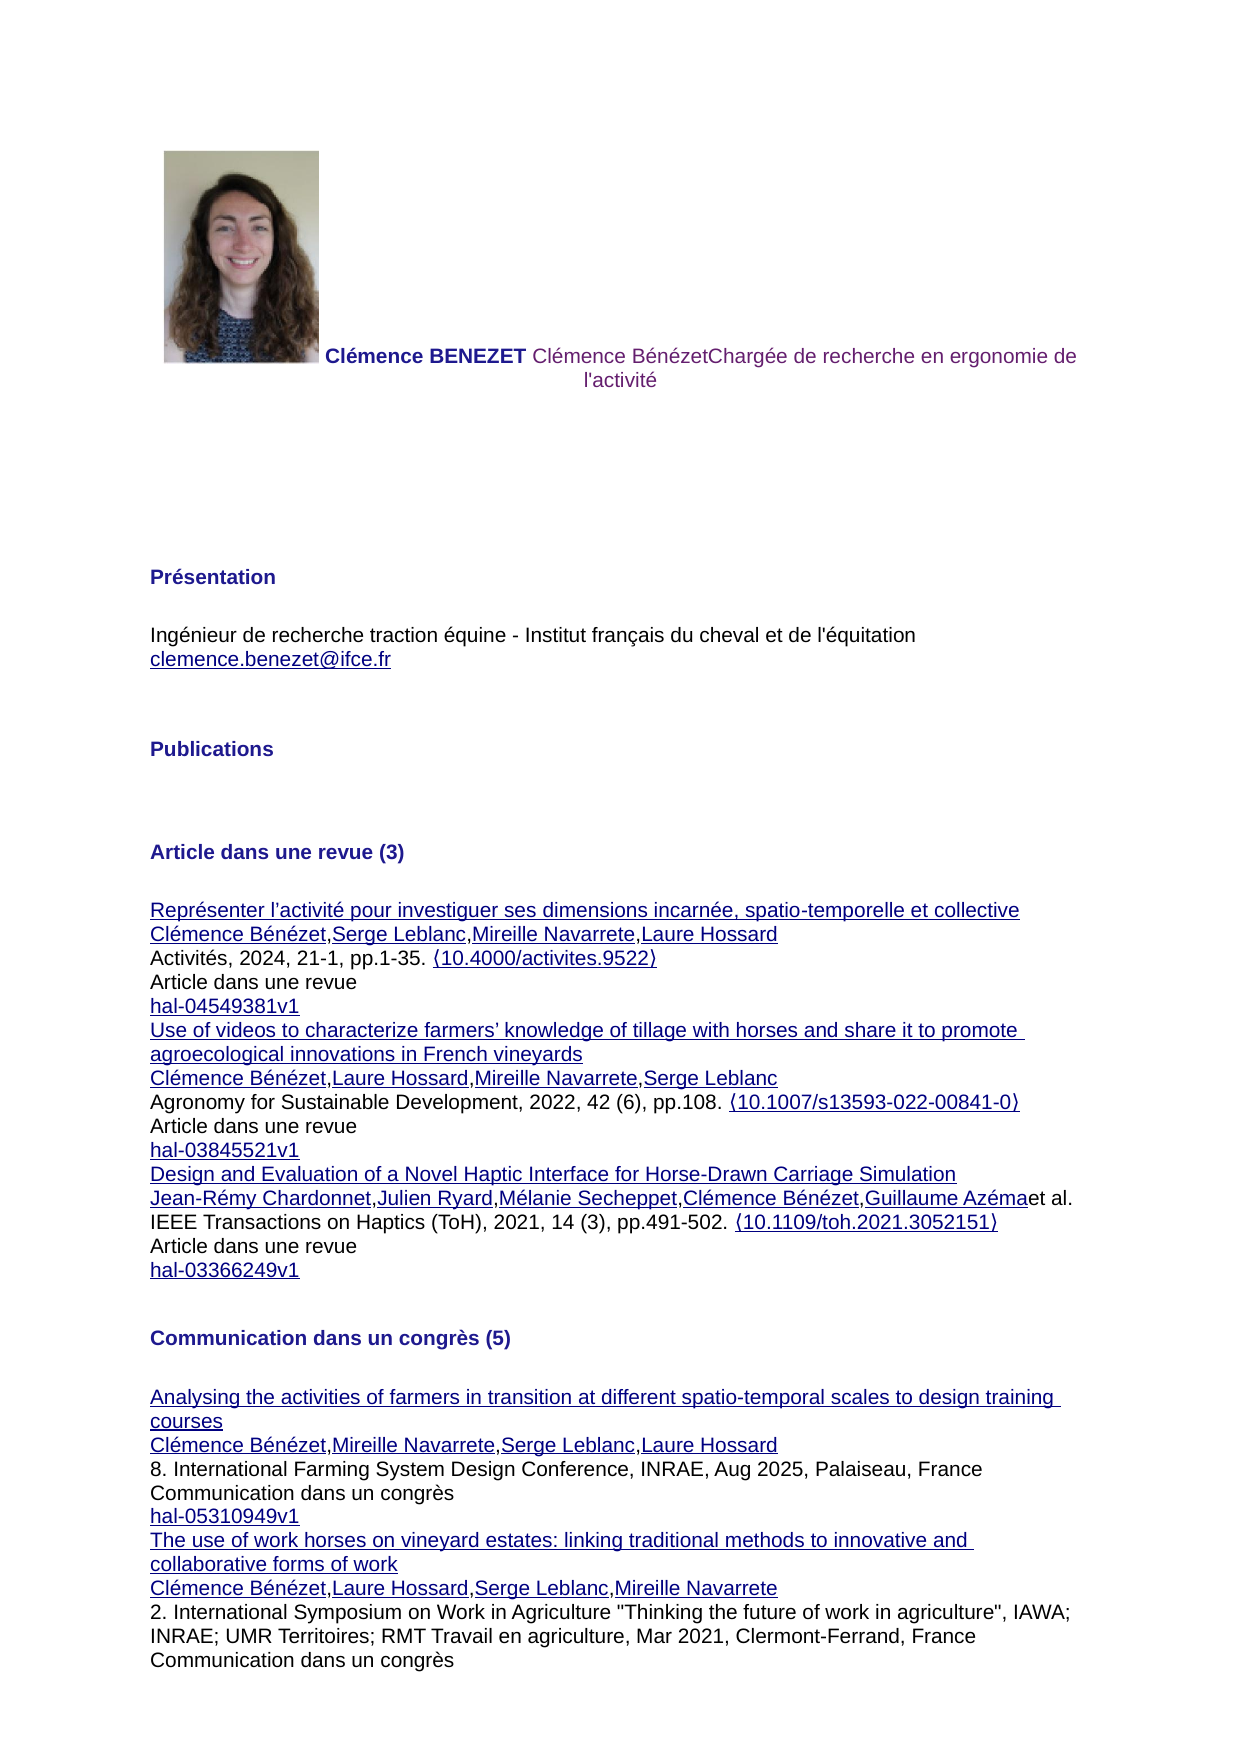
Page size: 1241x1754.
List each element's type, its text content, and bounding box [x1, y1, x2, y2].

subtitle Présentation [150, 565, 1090, 589]
subtitle Clémence BENEZET Clémence BénézetChargée de recherche en ergonomie de l'activité [150, 150, 1090, 392]
subtitle Communication dans un congrès (5) [150, 1326, 1090, 1350]
picture [162, 150, 319, 364]
table_cell Design and Evaluation of a Novel Haptic Interface for Horse-Drawn Carriage Simulation Jean-Rémy Chardonnet,Julien Ryard,Mélanie Secheppet,Clémence Bénézet,Guillaume Azémaet al. IEEE Transactions on Haptics (ToH), 2021, 14 (3), pp.491-502. ⟨10.1109/toh.2021.3052151⟩ Article dans une revue hal-03366249v1 [150, 1162, 1090, 1281]
text Ingénieur de recherche traction équine - Institut français du cheval et de l'équitation [150, 623, 1090, 647]
subtitle Publications [150, 737, 1090, 761]
table_header Représenter l’activité pour investiguer ses dimensions incarnée, spatio‑temporelle et collective Clémence Bénézet,Serge Leblanc,Mireille Navarrete,Laure Hossard Activités, 2024, 21-1, pp.1-35. ⟨10.4000/activites.9522⟩ Article dans une revue hal-04549381v1 [150, 898, 1090, 1018]
table_cell Use of videos to characterize farmers’ knowledge of tillage with horses and share it to promote agroecological innovations in French vineyards Clémence Bénézet,Laure Hossard,Mireille Navarrete,Serge Leblanc Agronomy for Sustainable Development, 2022, 42 (6), pp.108. ⟨10.1007/s13593-022-00841-0⟩ Article dans une revue hal-03845521v1 [150, 1018, 1090, 1162]
subtitle Article dans une revue (3) [150, 840, 1090, 864]
table_cell The use of work horses on vineyard estates: linking traditional methods to innovative and collaborative forms of work Clémence Bénézet,Laure Hossard,Serge Leblanc,Mireille Navarrete 2. International Symposium on Work in Agriculture "Thinking the future of work in agriculture", IAWA; INRAE; UMR Territoires; RMT Travail en agriculture, Mar 2021, Clermont-Ferrand, France Communication dans un congrès [150, 1528, 1090, 1672]
text clemence.benezet@ifce.fr [150, 647, 1090, 671]
table_header Analysing the activities of farmers in transition at different spatio-temporal scales to design training courses Clémence Bénézet,Mireille Navarrete,Serge Leblanc,Laure Hossard 8. International Farming System Design Conference, INRAE, Aug 2025, Palaiseau, France Communication dans un congrès hal-05310949v1 [150, 1385, 1090, 1528]
